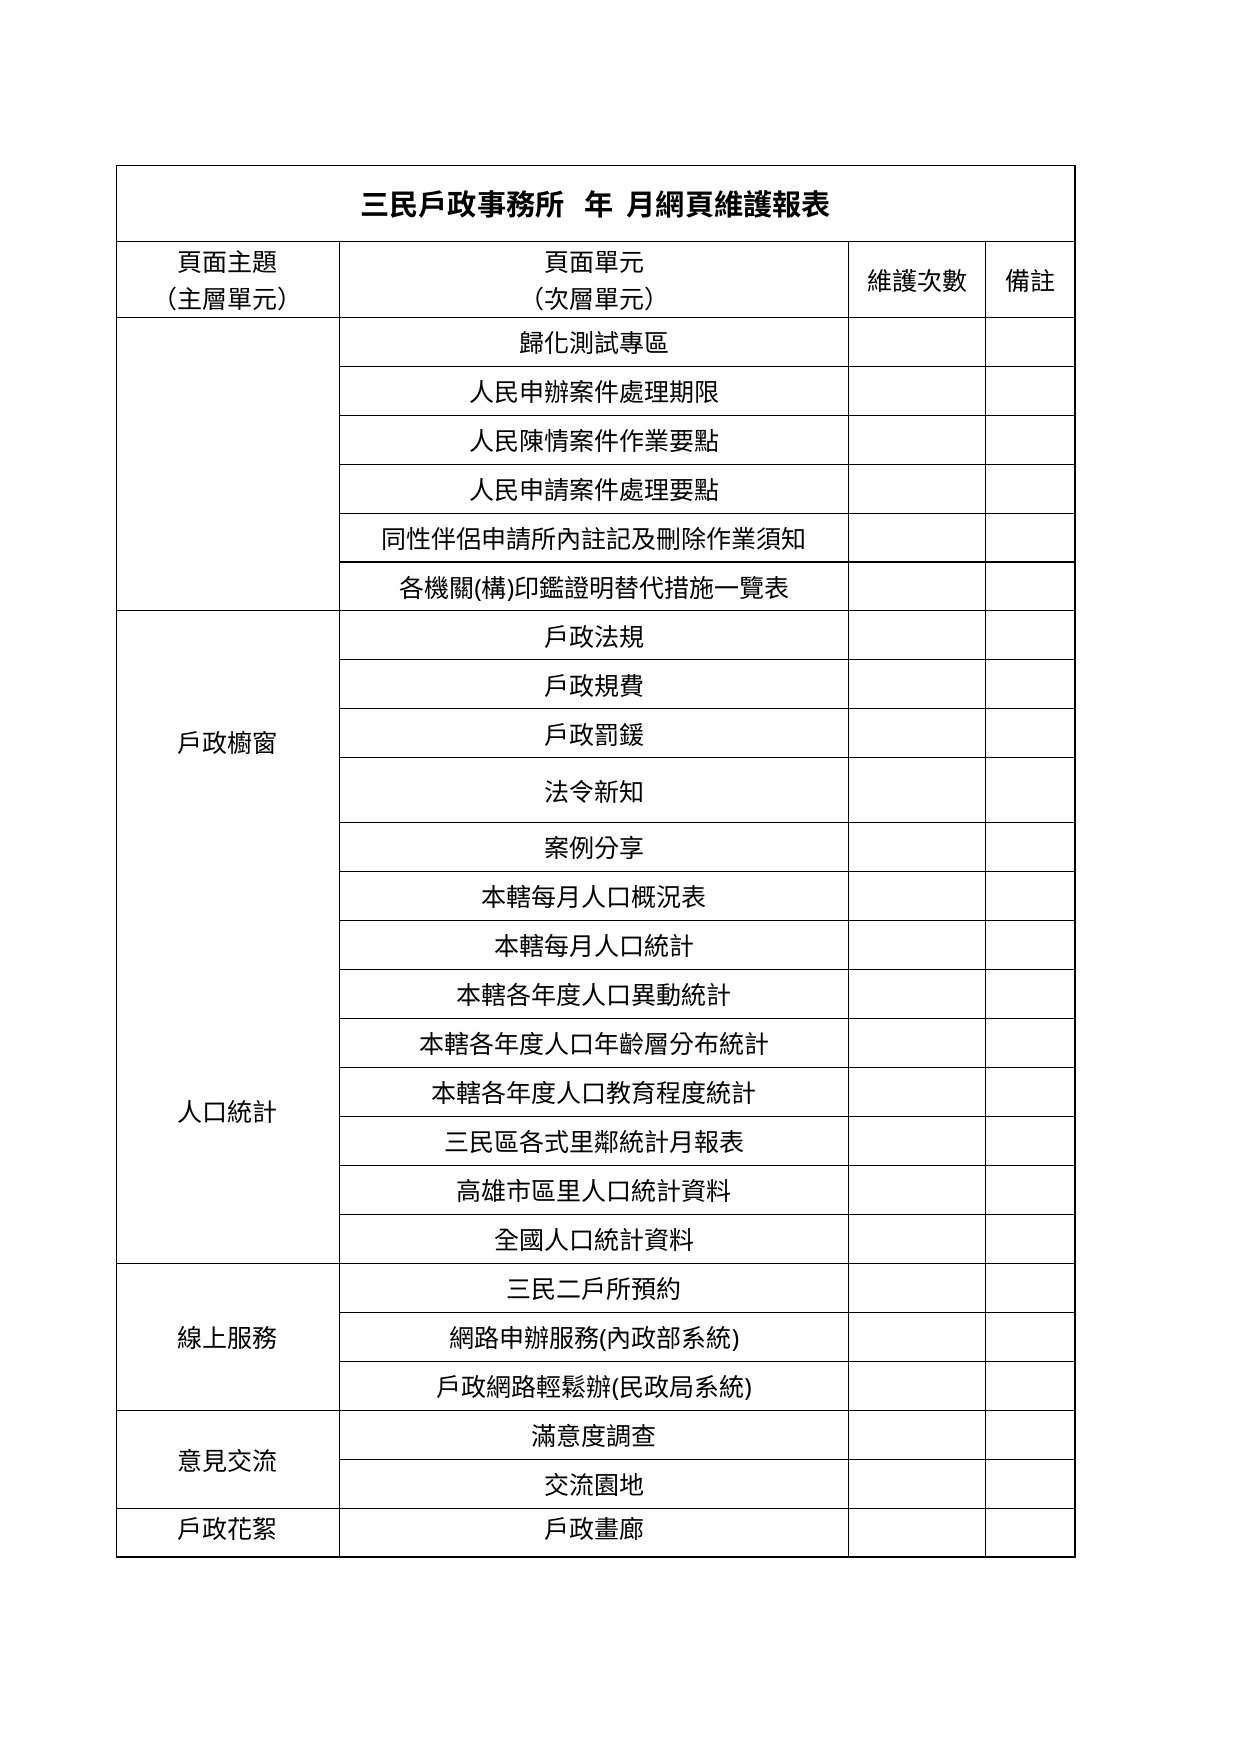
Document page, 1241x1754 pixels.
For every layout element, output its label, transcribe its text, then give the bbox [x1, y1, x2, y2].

table_cell [849, 1019, 985, 1067]
table_cell [849, 1509, 985, 1556]
table_cell 戶政網路輕鬆辦(民政局系統) [340, 1362, 848, 1409]
table_cell 案例分享 [340, 823, 848, 871]
table_cell [849, 921, 985, 969]
table_cell [849, 514, 985, 561]
table_cell [849, 416, 985, 463]
table_cell [986, 563, 1074, 610]
table_cell 本轄各年度人口教育程度統計 [340, 1068, 848, 1116]
table_header 三民戶政事務所 年 月網頁維護報表 [117, 166, 1074, 241]
table_cell 網路申辦服務(內政部系統) [340, 1313, 848, 1361]
table_cell [849, 709, 985, 757]
table_cell 戶政法規 [340, 611, 848, 659]
table_cell [986, 1068, 1074, 1116]
table_cell 頁面主題 （主層單元） [117, 242, 339, 317]
table_cell 戶政畫廊 [340, 1509, 848, 1556]
table_cell 同性伴侶申請所內註記及刪除作業須知 [340, 514, 848, 561]
table_cell [986, 660, 1074, 708]
table_cell 人口統計 [117, 871, 339, 1263]
table_cell 三民區各式里鄰統計月報表 [340, 1117, 848, 1165]
table_cell [986, 367, 1074, 414]
table_cell 全國人口統計資料 [340, 1215, 848, 1263]
table_cell [849, 367, 985, 414]
table_cell 交流園地 [340, 1460, 848, 1507]
table_cell [986, 823, 1074, 871]
table_cell 各機關(構)印鑑證明替代措施一覽表 [340, 563, 848, 610]
table_cell [986, 1411, 1074, 1458]
table_cell 本轄每月人口統計 [340, 921, 848, 969]
table_cell 人民陳情案件作業要點 [340, 416, 848, 463]
table_cell [849, 318, 985, 366]
table_cell [849, 563, 985, 610]
table_cell [849, 1411, 985, 1458]
table_cell 三民二戶所預約 [340, 1264, 848, 1312]
table_cell [986, 1362, 1074, 1409]
table_cell 戶政花絮 [117, 1509, 339, 1556]
table_cell [849, 611, 985, 659]
table_cell [849, 1215, 985, 1263]
table_cell 高雄市區里人口統計資料 [340, 1166, 848, 1214]
table_cell [849, 1068, 985, 1116]
table_cell 頁面單元 （次層單元） [340, 242, 848, 317]
table_cell [849, 872, 985, 920]
table_cell [849, 660, 985, 708]
table_cell [849, 970, 985, 1018]
table_cell [849, 1313, 985, 1361]
table_cell [986, 970, 1074, 1018]
table_cell [986, 1460, 1074, 1507]
table_cell 歸化測試專區 [340, 318, 848, 366]
table_cell [849, 465, 985, 512]
table_cell 法令新知 [340, 758, 848, 822]
table_cell [986, 514, 1074, 561]
table_cell 戶政規費 [340, 660, 848, 708]
table_cell 滿意度調查 [340, 1411, 848, 1458]
table_cell [986, 872, 1074, 920]
table_cell 維護次數 [849, 242, 985, 317]
table_cell [986, 611, 1074, 659]
table_cell [986, 416, 1074, 463]
table_cell 人民申請案件處理要點 [340, 465, 848, 512]
table_cell [986, 1264, 1074, 1312]
table_cell [986, 1215, 1074, 1263]
table_cell [986, 758, 1074, 822]
table_cell 本轄各年度人口年齡層分布統計 [340, 1019, 848, 1067]
table_cell [986, 1313, 1074, 1361]
table_cell 戶政櫥窗 [117, 611, 339, 871]
table_cell 本轄每月人口概況表 [340, 872, 848, 920]
table_cell [849, 758, 985, 822]
table_cell [849, 823, 985, 871]
table_cell 線上服務 [117, 1264, 339, 1409]
table_cell 戶政罰鍰 [340, 709, 848, 757]
table_cell [849, 1117, 985, 1165]
table_cell 人民申辦案件處理期限 [340, 367, 848, 414]
table_cell [986, 709, 1074, 757]
table_cell [986, 1509, 1074, 1556]
table_cell [986, 1019, 1074, 1067]
table_cell [986, 921, 1074, 969]
table_cell 備註 [986, 242, 1074, 317]
table_cell [986, 318, 1074, 366]
table_cell [986, 1117, 1074, 1165]
table_cell [849, 1166, 985, 1214]
table_cell [986, 465, 1074, 512]
table_cell [986, 1166, 1074, 1214]
table_cell 意見交流 [117, 1411, 339, 1507]
table_cell [849, 1460, 985, 1507]
table_cell [849, 1362, 985, 1409]
table_cell [849, 1264, 985, 1312]
table_cell [117, 318, 339, 610]
table_cell 本轄各年度人口異動統計 [340, 970, 848, 1018]
